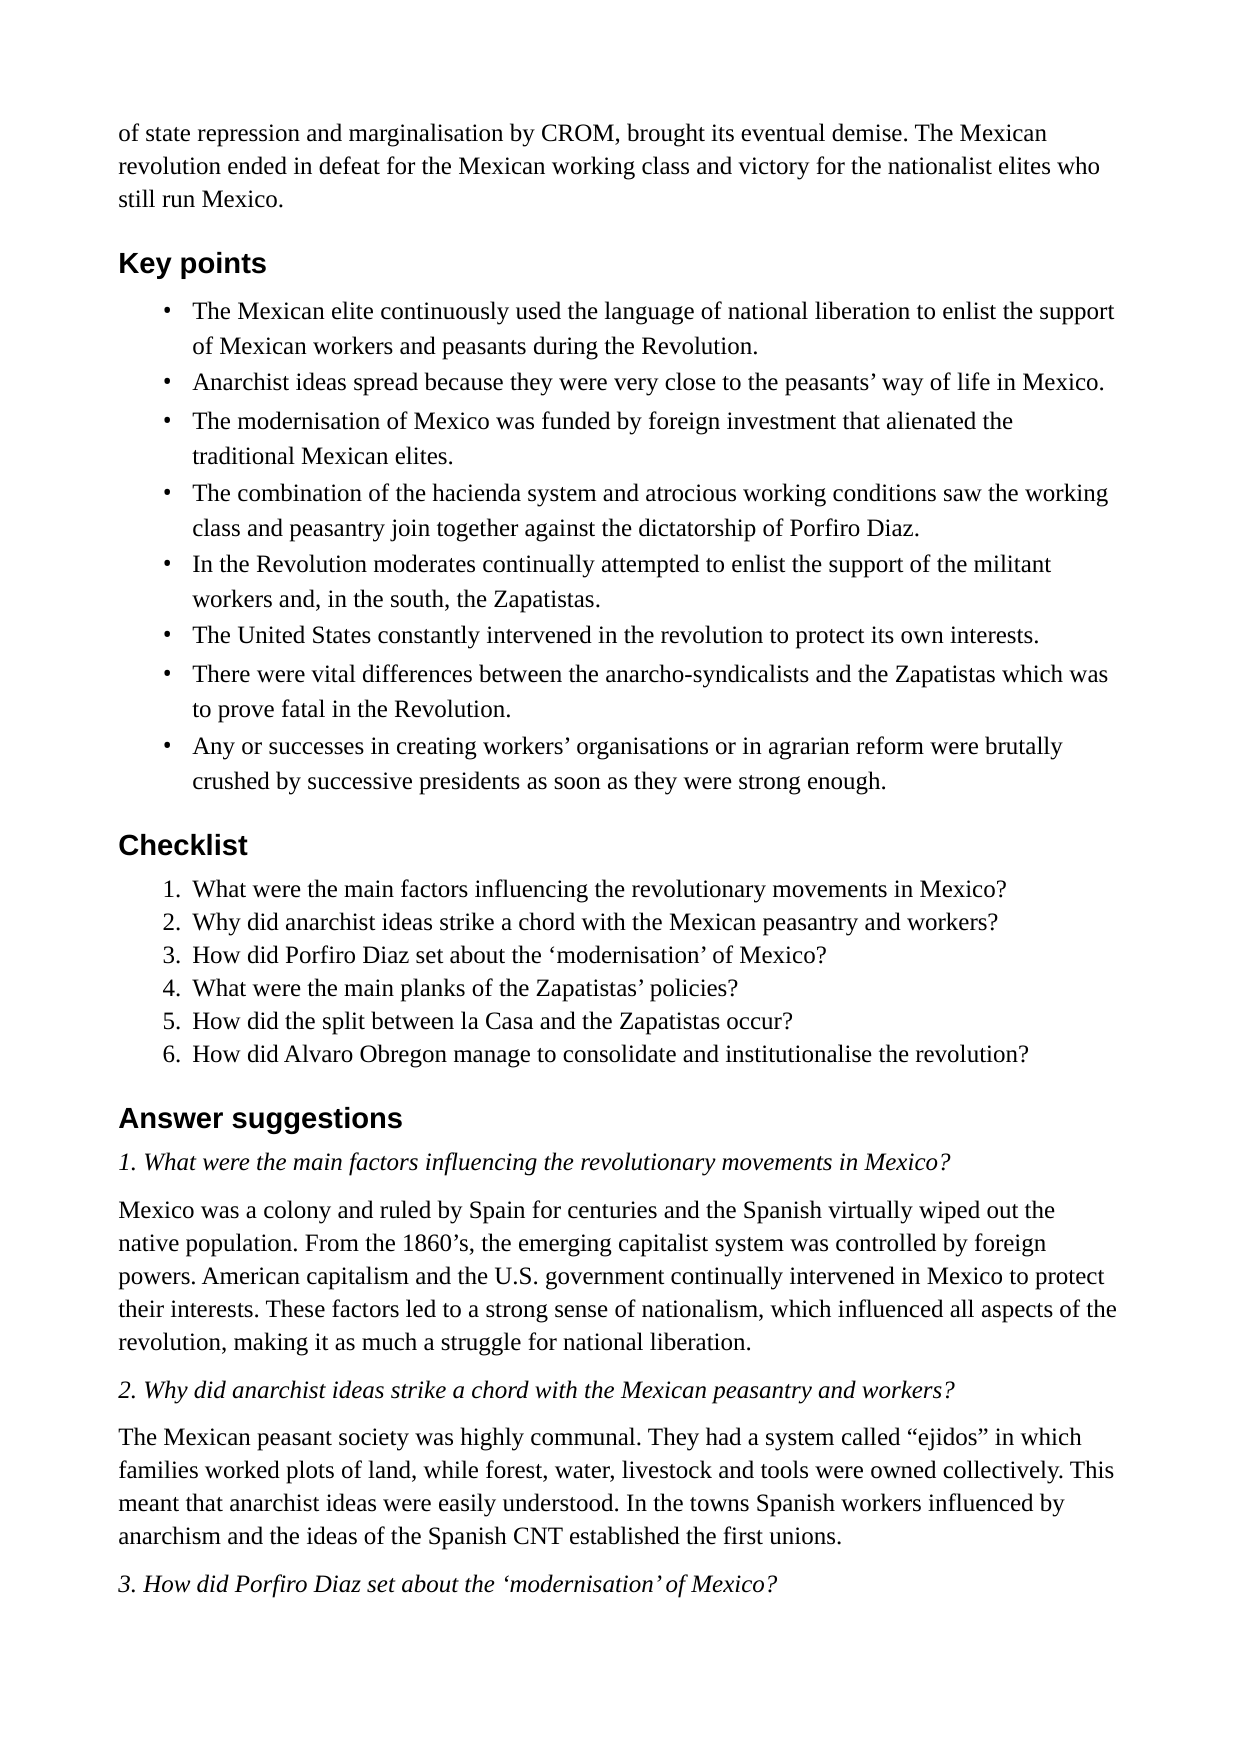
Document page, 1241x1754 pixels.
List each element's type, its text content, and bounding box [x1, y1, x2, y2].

list What were the main planks of the Zapatistas’ policies? [162, 973, 1122, 1002]
text The Mexican peasant society was highly communal. They had a system called “ejidos” in which families worked plots of land, while forest, water, livestock and tools were owned collectively. This meant that anarchist ideas were easily understood. In the towns Spanish workers influenced by anarchism and the ideas of the Spanish CNT established the first unions. [118, 1422, 1122, 1550]
list What were the main factors influencing the revolutionary movements in Mexico? [162, 874, 1122, 903]
text 3. How did Porfiro Diaz set about the ‘modernisation’ of Mexico? [118, 1569, 1122, 1598]
subtitle Answer suggestions [118, 1101, 1122, 1135]
list Anarchist ideas spread because they were very close to the peasants’ way of life in Mexico. [162, 364, 1122, 398]
list How did Alvaro Obregon manage to consolidate and institutionalise the revolution? [162, 1039, 1122, 1068]
list The United States constantly intervened in the revolution to protect its own interests. [162, 617, 1122, 651]
list Any or successes in creating workers’ organisations or in agrarian reform were brutally crushed by successive presidents as soon as they were strong enough. [162, 727, 1122, 794]
list There were vital differences between the anarcho-syndicalists and the Zapatistas which was to prove fatal in the Revolution. [162, 656, 1122, 723]
text 1. What were the main factors influencing the revolutionary movements in Mexico? [118, 1147, 1122, 1176]
text 2. Why did anarchist ideas strike a chord with the Mexican peasantry and workers? [118, 1375, 1122, 1403]
subtitle Key points [118, 246, 1122, 280]
list How did Porfiro Diaz set about the ‘modernisation’ of Mexico? [162, 940, 1122, 969]
text Mexico was a colony and ruled by Spain for centuries and the Spanish virtually wiped out the native population. From the 1860’s, the emerging capitalist system was controlled by foreign powers. American capitalism and the U.S. government continually intervened in Mexico to protect their interests. These factors led to a strong sense of nationalism, which influenced all aspects of the revolution, making it as much a struggle for national liberation. [118, 1195, 1122, 1356]
list The Mexican elite continuously used the language of national liberation to enlist the support of Mexican workers and peasants during the Revolution. [162, 292, 1122, 359]
subtitle Checklist [118, 828, 1122, 862]
list Why did anarchist ideas strike a chord with the Mexican peasantry and workers? [162, 907, 1122, 936]
list How did the split between la Casa and the Zapatistas occur? [162, 1006, 1122, 1035]
list The combination of the hacienda system and atrocious working conditions saw the working class and peasantry join together against the dictatorship of Porfiro Diaz. [162, 474, 1122, 541]
list In the Revolution moderates continually attempted to enlist the support of the militant workers and, in the south, the Zapatistas. [162, 546, 1122, 613]
text of state repression and marginalisation by CROM, brought its eventual demise. The Mexican revolution ended in defeat for the Mexican working class and victory for the nationalist elites who still run Mexico. [118, 118, 1122, 213]
list The modernisation of Mexico was funded by foreign investment that alienated the traditional Mexican elites. [162, 403, 1122, 470]
